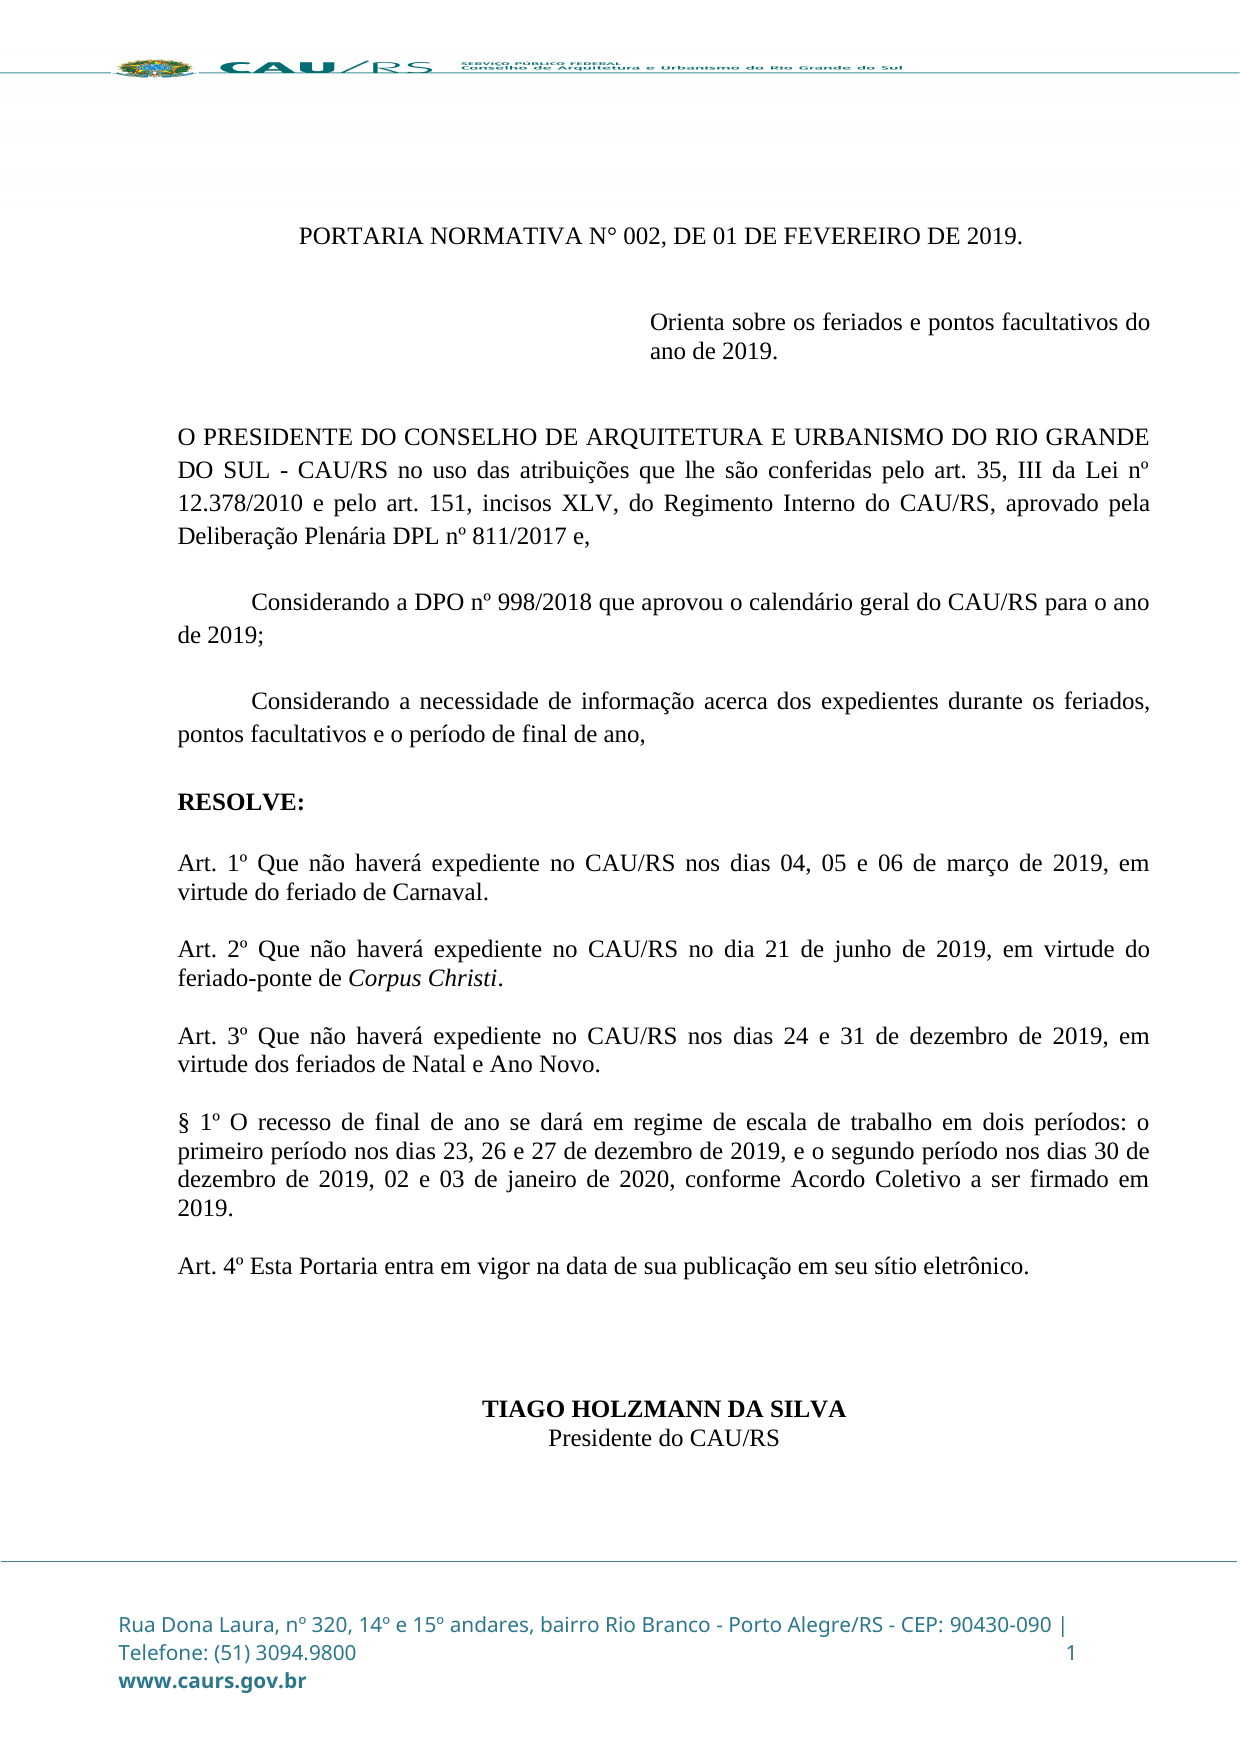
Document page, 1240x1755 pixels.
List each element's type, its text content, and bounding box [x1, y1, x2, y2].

text Art. 1º Que não haverá expediente no CAU/RS nos dias 04, 05 e 06 de março de 2019, em virtude do feriado de Carnaval. [177, 848, 1151, 906]
text Considerando a necessidade de informação acerca dos expedientes durante os feriados, pontos facultativos e o período de final de ano, [177, 686, 1151, 748]
text Art. 4º Esta Portaria entra em vigor na data de sua publicação em seu sítio eletrônico. [177, 1251, 1151, 1279]
text Art. 3º Que não haverá expediente no CAU/RS nos dias 24 e 31 de dezembro de 2019, em virtude dos feriados de Natal e Ano Novo. [177, 1021, 1151, 1078]
text Orienta sobre os feriados e pontos facultativos do ano de 2019. [650, 307, 1151, 364]
text Considerando a DPO nº 998/2018 que aprovou o calendário geral do CAU/RS para o ano de 2019; [177, 587, 1151, 649]
text Presidente do CAU/RS [177, 1423, 1151, 1452]
text Art. 2º Que não haverá expediente no CAU/RS no dia 21 de junho de 2019, em virtude do feriado-ponte de Corpus Christi. [177, 934, 1151, 992]
text RESOLVE: [177, 787, 1151, 815]
text O PRESIDENTE DO CONSELHO DE ARQUITETURA E URBANISMO DO RIO GRANDE DO SUL - CAU/RS no uso das atribuições que lhe são conferidas pelo art. 35, III da Lei nº 12.378/2010 e pelo art. 151, incisos XLV, do Regimento Interno do CAU/RS, aprovado pela Deliberação Plenária DPL nº 811/2017 e, [177, 422, 1151, 550]
text TIAGO HOLZMANN DA SILVA [177, 1394, 1151, 1423]
text § 1º O recesso de final de ano se dará em regime de escala de trabalho em dois períodos: o primeiro período nos dias 23, 26 e 27 de dezembro de 2019, e o segundo período nos dias 30 de dezembro de 2019, 02 e 03 de janeiro de 2020, conforme Acordo Coletivo a ser firmado em 2019. [177, 1107, 1151, 1222]
text PORTARIA NORMATIVA N° 002, DE 01 DE FEVEREIRO DE 2019. [177, 221, 1151, 249]
